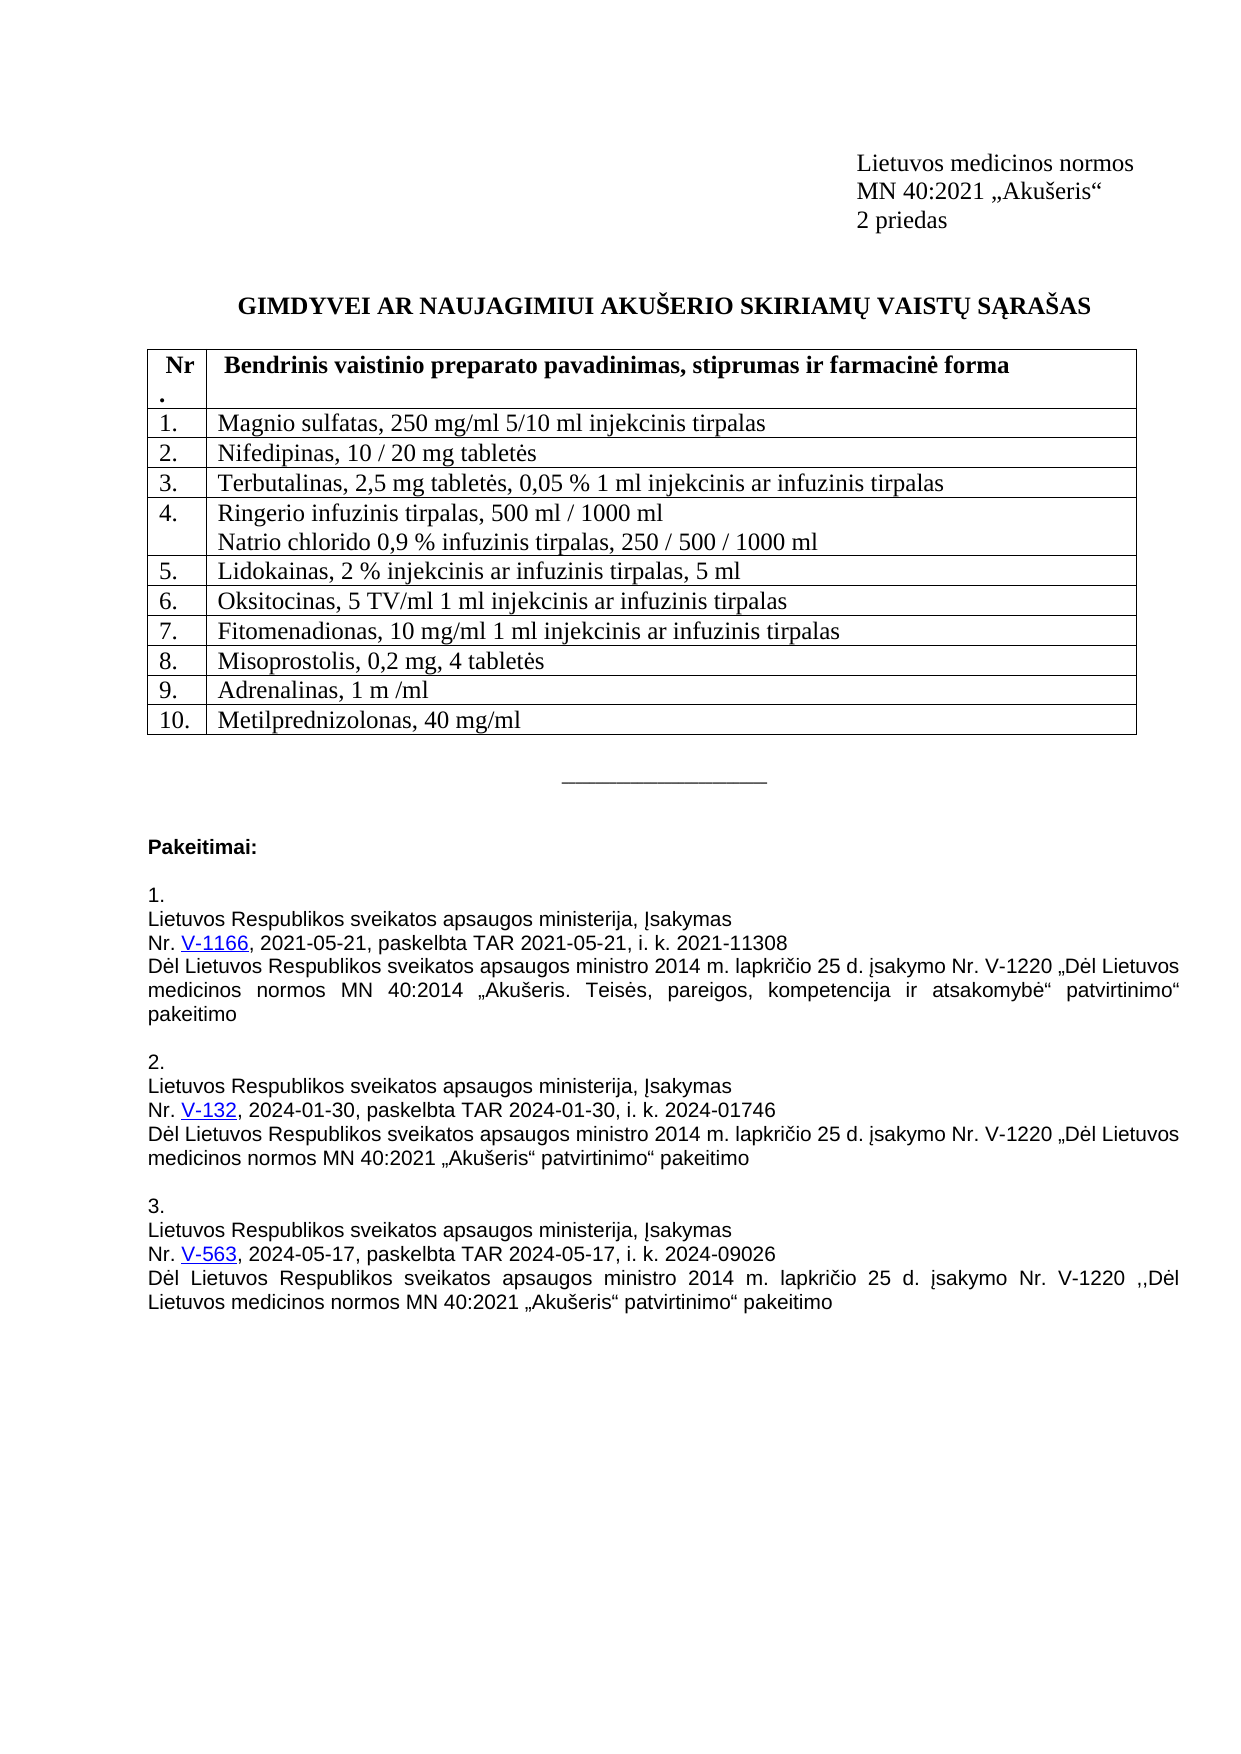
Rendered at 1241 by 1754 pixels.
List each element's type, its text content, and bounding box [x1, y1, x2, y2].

table_cell Metilprednizolonas, 40 mg/ml [207, 705, 1136, 734]
text Lietuvos medicinos normos [148, 148, 1181, 176]
table_cell Terbutalinas, 2,5 mg tabletės, 0,05 % 1 ml injekcinis ar infuzinis tirpalas [207, 468, 1136, 497]
table_cell 5. [148, 556, 206, 585]
table_header Bendrinis vaistinio preparato pavadinimas, stiprumas ir farmacinė forma [207, 350, 1136, 407]
text GIMDYVEI AR NAUJAGIMIUI AKUŠERIO SKIRIAMŲ VAISTŲ SĄRAŠAS [148, 291, 1181, 320]
table_cell Lidokainas, 2 % injekcinis ar infuzinis tirpalas, 5 ml [207, 556, 1136, 585]
table_cell 2. [148, 438, 206, 467]
text Pakeitimai: [148, 834, 1181, 858]
table_cell 9. [148, 676, 206, 704]
table_cell Ringerio infuzinis tirpalas, 500 ml / 1000 ml Natrio chlorido 0,9 % infuzinis tirpalas, 250 / 500 / 1000 ml [207, 498, 1136, 555]
text 2 priedas [148, 205, 1181, 234]
table_cell 3. [148, 468, 206, 497]
text 1. [148, 882, 1181, 906]
text Lietuvos Respublikos sveikatos apsaugos ministerija, Įsakymas [148, 1074, 1181, 1098]
table_cell 10. [148, 705, 206, 734]
table_cell Fitomenadionas, 10 mg/ml 1 ml injekcinis ar infuzinis tirpalas [207, 616, 1136, 645]
table_cell 1. [148, 409, 206, 437]
table_cell Misoprostolis, 0,2 mg, 4 tabletės [207, 646, 1136, 674]
text Lietuvos Respublikos sveikatos apsaugos ministerija, Įsakymas [148, 906, 1181, 930]
text ______________________________ [148, 764, 1181, 787]
text 3. [148, 1194, 1181, 1218]
text Dėl Lietuvos Respublikos sveikatos apsaugos ministro 2014 m. lapkričio 25 d. įsakymo Nr. V-1220 ,,Dėl Lietuvos medicinos normos MN 40:2021 „Akušeris“ patvirtinimo“ pakeitimo [148, 1266, 1181, 1314]
table_cell 4. [148, 498, 206, 555]
table_cell 7. [148, 616, 206, 645]
text MN 40:2021 „Akušeris“ [148, 176, 1181, 205]
text Lietuvos Respublikos sveikatos apsaugos ministerija, Įsakymas [148, 1218, 1181, 1242]
text Dėl Lietuvos Respublikos sveikatos apsaugos ministro 2014 m. lapkričio 25 d. įsakymo Nr. V-1220 „Dėl Lietuvos medicinos normos MN 40:2021 „Akušeris“ patvirtinimo“ pakeitimo [148, 1122, 1181, 1170]
table_cell Adrenalinas, 1 m /ml [207, 676, 1136, 704]
text Nr. V-1166, 2021-05-21, paskelbta TAR 2021-05-21, i. k. 2021-11308 [148, 930, 1181, 954]
table_header Nr. [148, 350, 206, 407]
table_cell Nifedipinas, 10 / 20 mg tabletės [207, 438, 1136, 467]
text Nr. V-563, 2024-05-17, paskelbta TAR 2024-05-17, i. k. 2024-09026 [148, 1242, 1181, 1266]
text 2. [148, 1050, 1181, 1074]
text Dėl Lietuvos Respublikos sveikatos apsaugos ministro 2014 m. lapkričio 25 d. įsakymo Nr. V-1220 „Dėl Lietuvos medicinos normos MN 40:2014 „Akušeris. Teisės, pareigos, kompetencija ir atsakomybė“ patvirtinimo“ pakeitimo [148, 954, 1181, 1026]
table_cell Magnio sulfatas, 250 mg/ml 5/10 ml injekcinis tirpalas [207, 409, 1136, 437]
table_cell Oksitocinas, 5 TV/ml 1 ml injekcinis ar infuzinis tirpalas [207, 586, 1136, 615]
table_cell 6. [148, 586, 206, 615]
text Nr. V-132, 2024-01-30, paskelbta TAR 2024-01-30, i. k. 2024-01746 [148, 1098, 1181, 1122]
table_cell 8. [148, 646, 206, 674]
